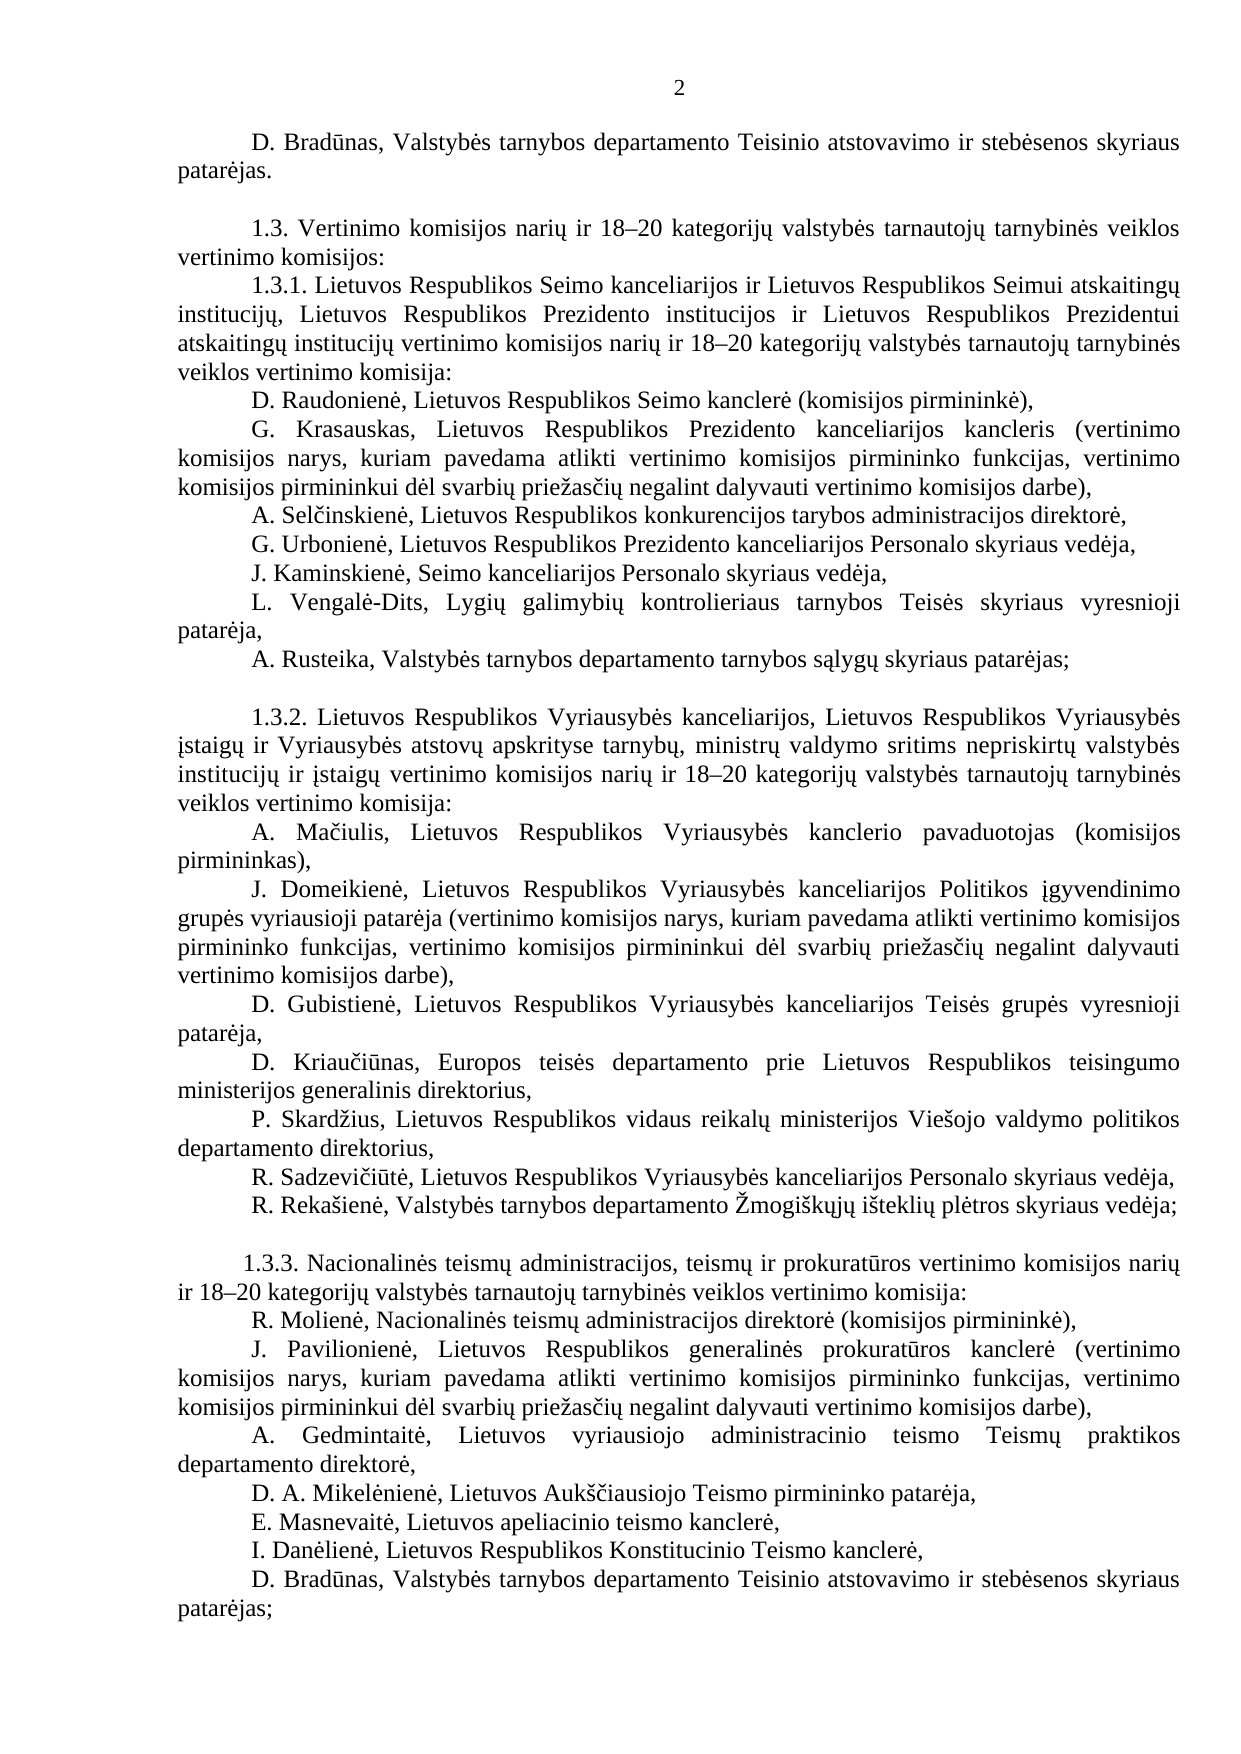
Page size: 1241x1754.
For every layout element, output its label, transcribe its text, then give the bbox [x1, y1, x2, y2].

text D. Gubistienė, Lietuvos Respublikos Vyriausybės kanceliarijos Teisės grupės vyresnioji patarėja, [177, 989, 1181, 1047]
text 1.3.2. Lietuvos Respublikos Vyriausybės kanceliarijos, Lietuvos Respublikos Vyriausybės įstaigų ir Vyriausybės atstovų apskrityse tarnybų, ministrų valdymo sritims nepriskirtų valstybės institucijų ir įstaigų vertinimo komisijos narių ir 18–20 kategorijų valstybės tarnautojų tarnybinės veiklos vertinimo komisija: [177, 702, 1181, 817]
text J. Pavilionienė, Lietuvos Respublikos generalinės prokuratūros kanclerė (vertinimo komisijos narys, kuriam pavedama atlikti vertinimo komisijos pirmininko funkcijas, vertinimo komisijos pirmininkui dėl svarbių priežasčių negalint dalyvauti vertinimo komisijos darbe), [177, 1334, 1181, 1420]
text D. A. Mikelėnienė, Lietuvos Aukščiausiojo Teismo pirmininko patarėja, [177, 1478, 1181, 1507]
text 1.3.3. Nacionalinės teismų administracijos, teismų ir prokuratūros vertinimo komisijos narių ir 18–20 kategorijų valstybės tarnautojų tarnybinės veiklos vertinimo komisija: [177, 1248, 1181, 1305]
text G. Urbonienė, Lietuvos Respublikos Prezidento kanceliarijos Personalo skyriaus vedėja, [177, 529, 1181, 558]
text R. Rekašienė, Valstybės tarnybos departamento Žmogiškųjų išteklių plėtros skyriaus vedėja; [177, 1190, 1181, 1219]
text D. Bradūnas, Valstybės tarnybos departamento Teisinio atstovavimo ir stebėsenos skyriaus patarėjas. [177, 127, 1181, 184]
text L. Vengalė-Dits, Lygių galimybių kontrolieriaus tarnybos Teisės skyriaus vyresnioji patarėja, [177, 587, 1181, 644]
text A. Mačiulis, Lietuvos Respublikos Vyriausybės kanclerio pavaduotojas (komisijos pirmininkas), [177, 817, 1181, 874]
text I. Danėlienė, Lietuvos Respublikos Konstitucinio Teismo kanclerė, [177, 1535, 1181, 1564]
text A. Selčinskienė, Lietuvos Respublikos konkurencijos tarybos administracijos direktorė, [177, 500, 1181, 529]
text D. Raudonienė, Lietuvos Respublikos Seimo kanclerė (komisijos pirmininkė), [177, 385, 1181, 414]
text J. Domeikienė, Lietuvos Respublikos Vyriausybės kanceliarijos Politikos įgyvendinimo grupės vyriausioji patarėja (vertinimo komisijos narys, kuriam pavedama atlikti vertinimo komisijos pirmininko funkcijas, vertinimo komisijos pirmininkui dėl svarbių priežasčių negalint dalyvauti vertinimo komisijos darbe), [177, 874, 1181, 989]
text D. Bradūnas, Valstybės tarnybos departamento Teisinio atstovavimo ir stebėsenos skyriaus patarėjas; [177, 1564, 1181, 1622]
text A. Gedmintaitė, Lietuvos vyriausiojo administracinio teismo Teismų praktikos departamento direktorė, [177, 1420, 1181, 1478]
text R. Sadzevičiūtė, Lietuvos Respublikos Vyriausybės kanceliarijos Personalo skyriaus vedėja, [177, 1162, 1181, 1190]
text R. Molienė, Nacionalinės teismų administracijos direktorė (komisijos pirmininkė), [177, 1305, 1181, 1334]
text J. Kaminskienė, Seimo kanceliarijos Personalo skyriaus vedėja, [177, 558, 1181, 587]
text E. Masnevaitė, Lietuvos apeliacinio teismo kanclerė, [177, 1507, 1181, 1535]
text P. Skardžius, Lietuvos Respublikos vidaus reikalų ministerijos Viešojo valdymo politikos departamento direktorius, [177, 1104, 1181, 1162]
text 1.3.1. Lietuvos Respublikos Seimo kanceliarijos ir Lietuvos Respublikos Seimui atskaitingų institucijų, Lietuvos Respublikos Prezidento institucijos ir Lietuvos Respublikos Prezidentui atskaitingų institucijų vertinimo komisijos narių ir 18–20 kategorijų valstybės tarnautojų tarnybinės veiklos vertinimo komisija: [177, 270, 1181, 385]
text D. Kriaučiūnas, Europos teisės departamento prie Lietuvos Respublikos teisingumo ministerijos generalinis direktorius, [177, 1047, 1181, 1104]
text A. Rusteika, Valstybės tarnybos departamento tarnybos sąlygų skyriaus patarėjas; [177, 644, 1181, 673]
text G. Krasauskas, Lietuvos Respublikos Prezidento kanceliarijos kancleris (vertinimo komisijos narys, kuriam pavedama atlikti vertinimo komisijos pirmininko funkcijas, vertinimo komisijos pirmininkui dėl svarbių priežasčių negalint dalyvauti vertinimo komisijos darbe), [177, 414, 1181, 500]
text 1.3. Vertinimo komisijos narių ir 18–20 kategorijų valstybės tarnautojų tarnybinės veiklos vertinimo komisijos: [177, 213, 1181, 270]
